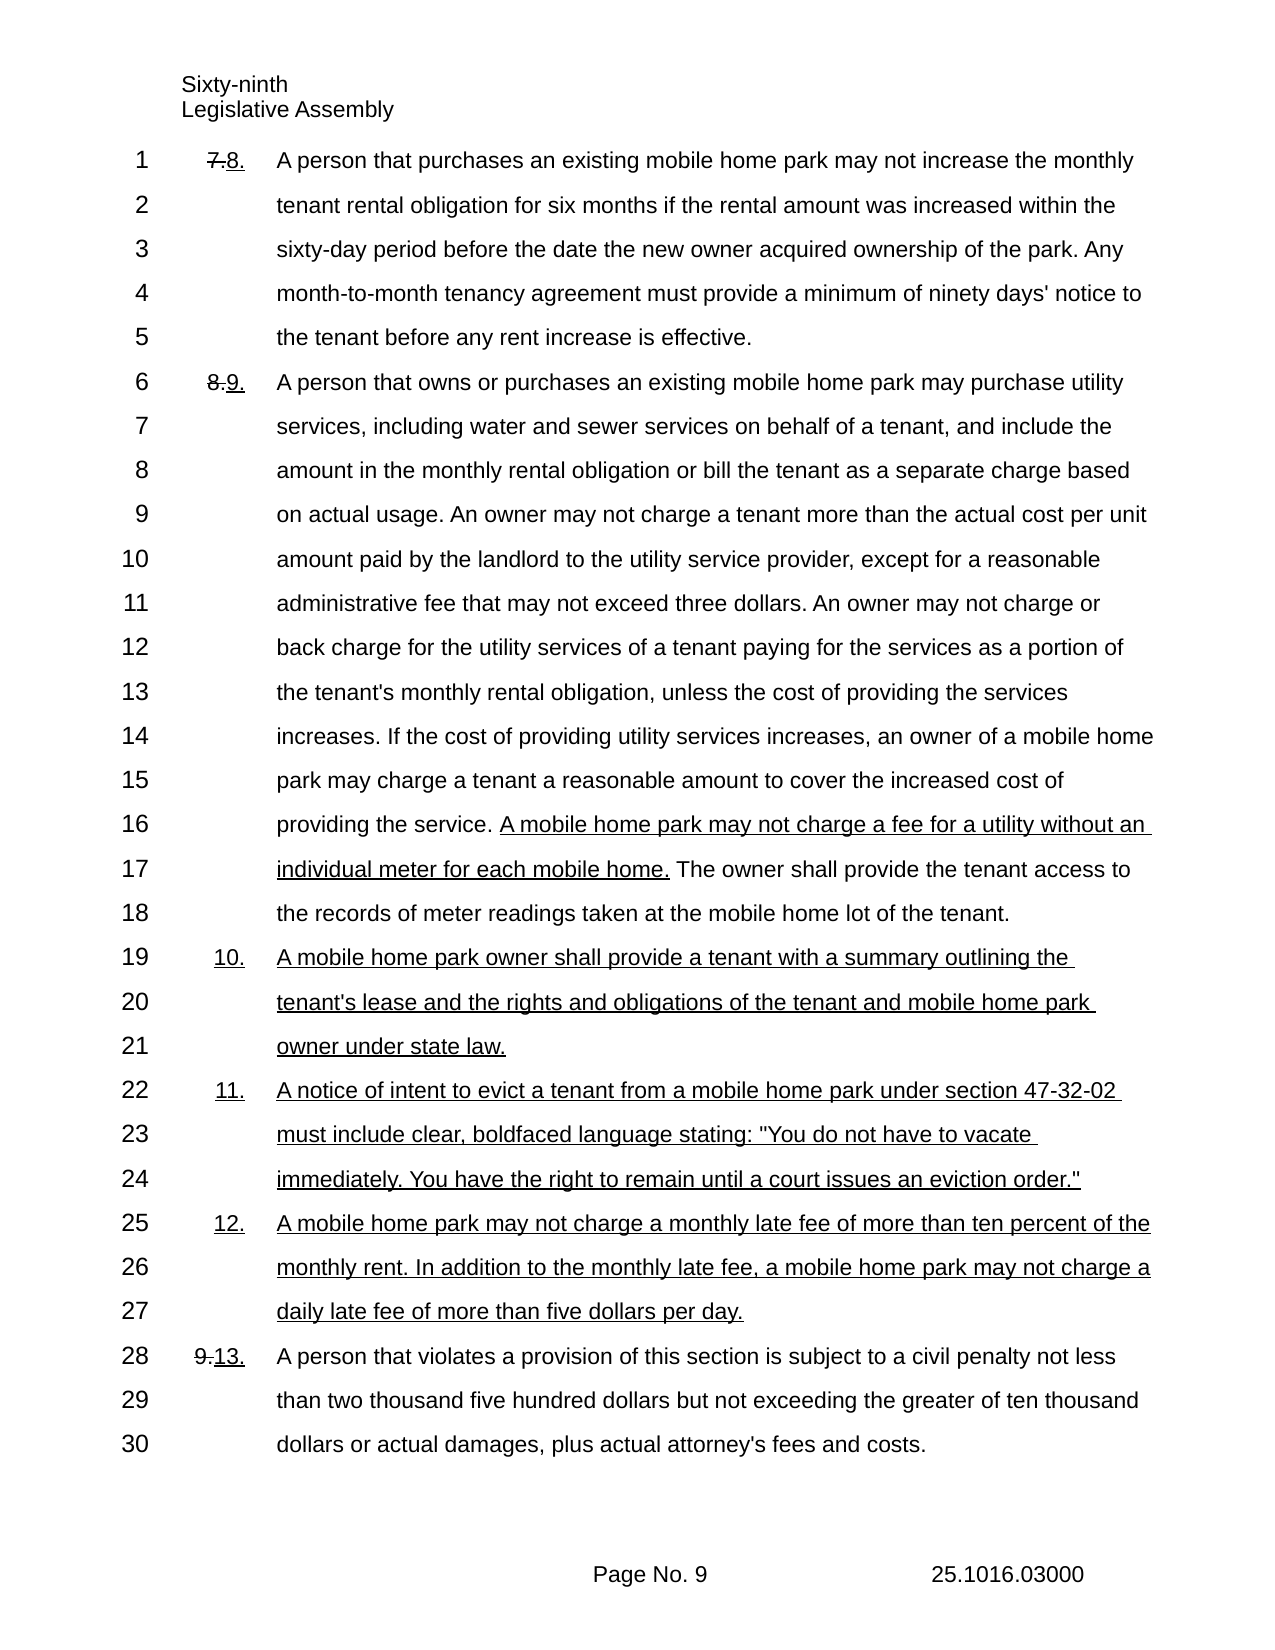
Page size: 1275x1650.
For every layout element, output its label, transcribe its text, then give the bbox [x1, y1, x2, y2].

text 11. A notice of intent to evict a tenant from a mobile home park under section 47‑32‑02 must include clear, boldfaced language stating: "You do not have to vacate immediately. You have the right to remain until a court issues an eviction order." [181, 1063, 1154, 1196]
text 10. A mobile home park owner shall provide a tenant with a summary outlining the tenant's lease and the rights and obligations of the tenant and mobile home park owner under state law. [181, 930, 1154, 1063]
text 12. A mobile home park may not charge a monthly late fee of more than ten percent of the monthly rent. In addition to the monthly late fee, a mobile home park may not charge a daily late fee of more than five dollars per day. [181, 1196, 1154, 1329]
text 9.13. A person that violates a provision of this section is subject to a civil penalty not less than two thousand five hundred dollars but not exceeding the greater of ten thousand dollars or actual damages, plus actual attorney's fees and costs. [181, 1329, 1154, 1461]
text 7.8. A person that purchases an existing mobile home park may not increase the monthly tenant rental obligation for six months if the rental amount was increased within the sixty‑day period before the date the new owner acquired ownership of the park. Any month‑to-month tenancy agreement must provide a minimum of ninety days' notice to the tenant before any rent increase is effective. [181, 133, 1154, 355]
text 8.9. A person that owns or purchases an existing mobile home park may purchase utility services, including water and sewer services on behalf of a tenant, and include the amount in the monthly rental obligation or bill the tenant as a separate charge based on actual usage. An owner may not charge a tenant more than the actual cost per unit amount paid by the landlord to the utility service provider, except for a reasonable administrative fee that may not exceed three dollars. An owner may not charge or back charge for the utility services of a tenant paying for the services as a portion of the tenant's monthly rental obligation, unless the cost of providing the services increases. If the cost of providing utility services increases, an owner of a mobile home park may charge a tenant a reasonable amount to cover the increased cost of providing the service. A mobile home park may not charge a fee for a utility without an individual meter for each mobile home. The owner shall provide the tenant access to the records of meter readings taken at the mobile home lot of the tenant. [181, 355, 1154, 930]
